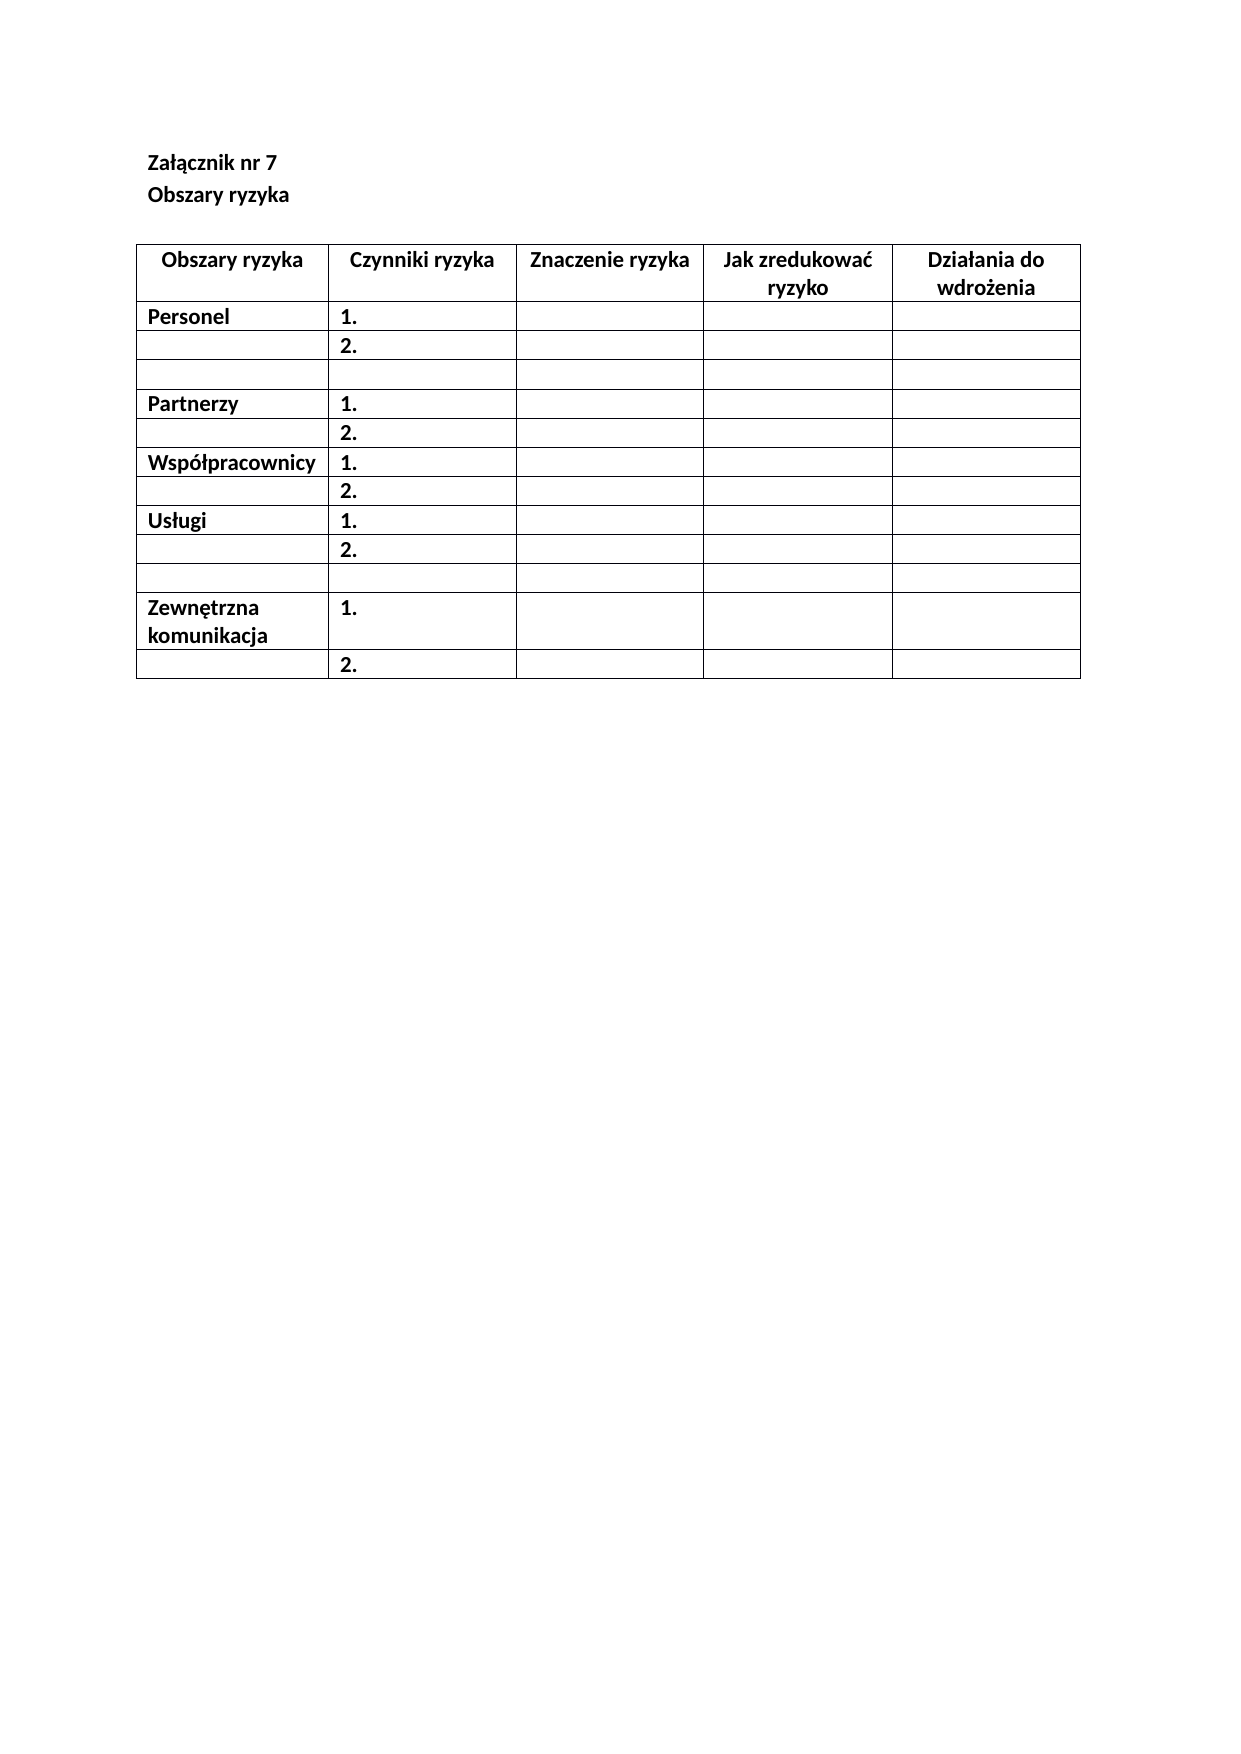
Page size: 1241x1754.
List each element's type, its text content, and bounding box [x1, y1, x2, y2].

table_cell 1. [329, 593, 516, 649]
table_cell [517, 650, 703, 678]
table_header Czynniki ryzyka [329, 245, 516, 301]
table_cell 1. [329, 302, 516, 330]
table_cell [137, 331, 328, 359]
table_header Jak zredukować ryzyko [704, 245, 892, 301]
table_cell 2. [329, 331, 516, 359]
table_cell [893, 564, 1080, 592]
table_cell Personel [137, 302, 328, 330]
table_cell 1. [329, 448, 516, 476]
table_cell [517, 477, 703, 505]
table_cell [893, 506, 1080, 534]
table_cell [329, 564, 516, 592]
table_header Obszary ryzyka [137, 245, 328, 301]
table_cell [893, 302, 1080, 330]
text Obszary ryzyka [148, 180, 1093, 208]
table_cell [137, 564, 328, 592]
table_header Działania do wdrożenia [893, 245, 1080, 301]
table_cell [704, 506, 892, 534]
table_cell [704, 477, 892, 505]
table_cell [329, 360, 516, 388]
table_cell [517, 331, 703, 359]
table_cell [704, 448, 892, 476]
table_cell [517, 390, 703, 417]
table_cell [704, 650, 892, 678]
table_cell [137, 650, 328, 678]
table_cell [137, 360, 328, 388]
table_cell [137, 419, 328, 447]
table_header Znaczenie ryzyka [517, 245, 703, 301]
table_cell [893, 535, 1080, 563]
table_cell [517, 419, 703, 447]
text Załącznik nr 7 [148, 148, 1093, 176]
table_cell [517, 302, 703, 330]
table_cell Partnerzy [137, 390, 328, 417]
table_cell [704, 419, 892, 447]
table_cell [893, 448, 1080, 476]
table_cell [517, 360, 703, 388]
table_cell 2. [329, 419, 516, 447]
table_cell 1. [329, 506, 516, 534]
table_cell [517, 593, 703, 649]
table_cell [137, 535, 328, 563]
table_cell [893, 650, 1080, 678]
table_cell [893, 419, 1080, 447]
table_cell [893, 390, 1080, 417]
table_cell Zewnętrzna komunikacja [137, 593, 328, 649]
table_cell [704, 360, 892, 388]
table_cell [893, 477, 1080, 505]
table_cell Usługi [137, 506, 328, 534]
table_cell [893, 331, 1080, 359]
table_cell [517, 535, 703, 563]
table_cell Współpracownicy [137, 448, 328, 476]
table_cell [704, 593, 892, 649]
table_cell [704, 390, 892, 417]
table_cell 2. [329, 477, 516, 505]
table_cell [517, 506, 703, 534]
table_cell [517, 564, 703, 592]
table_cell [704, 564, 892, 592]
table_cell [893, 360, 1080, 388]
table_cell 2. [329, 650, 516, 678]
table_cell [893, 593, 1080, 649]
table_cell [704, 302, 892, 330]
table_cell [517, 448, 703, 476]
table_cell [137, 477, 328, 505]
table_cell 2. [329, 535, 516, 563]
table_cell 1. [329, 390, 516, 417]
table_cell [704, 331, 892, 359]
table_cell [704, 535, 892, 563]
